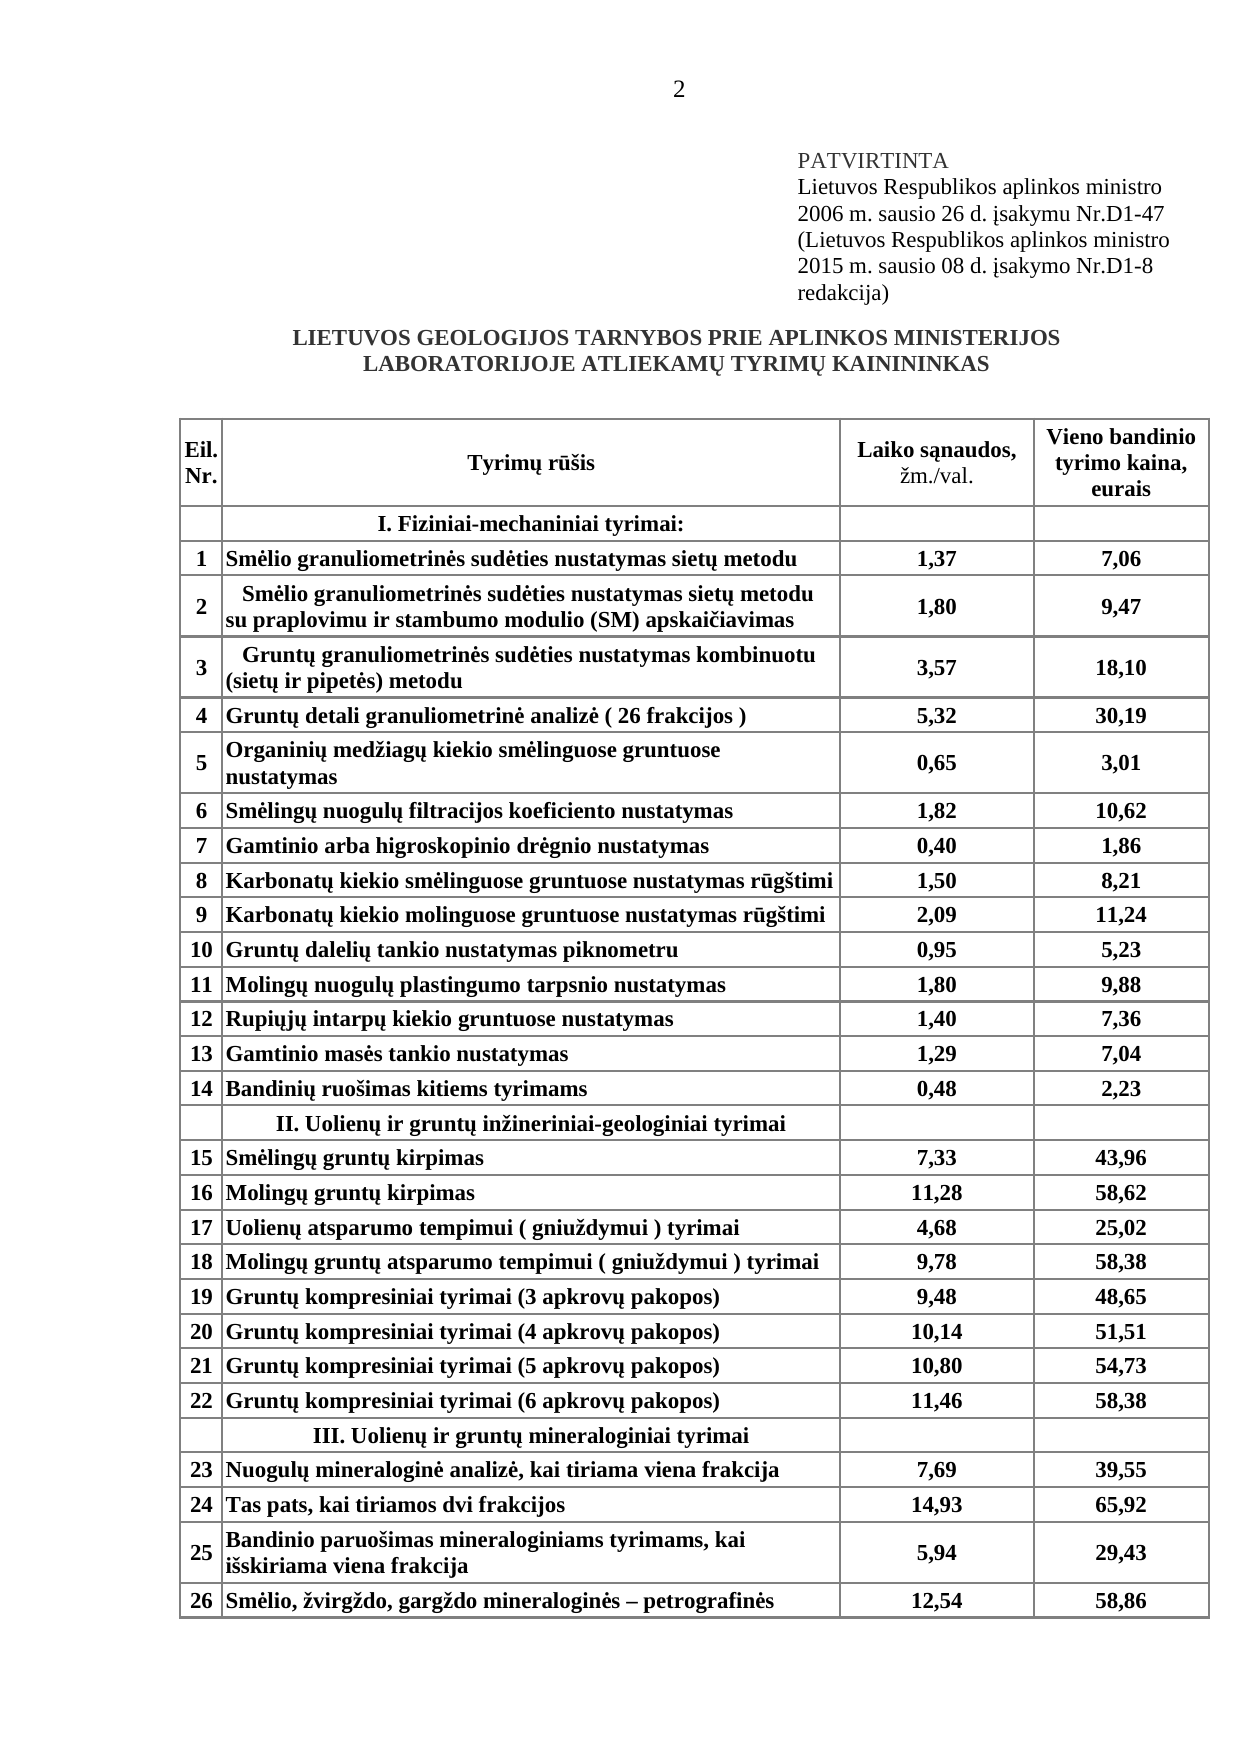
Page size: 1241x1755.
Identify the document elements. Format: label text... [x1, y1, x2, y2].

table_cell Gruntų kompresiniai tyrimai (3 apkrovų pakopos) [223, 1280, 839, 1312]
table_cell 9,78 [841, 1245, 1033, 1278]
table_cell Tas pats, kai tiriamos dvi frakcijos [223, 1488, 839, 1521]
table_cell 25,02 [1035, 1211, 1208, 1243]
table_cell II. Uolienų ir gruntų inžineriniai-geologiniai tyrimai [223, 1106, 839, 1139]
table_cell 10 [181, 933, 221, 966]
table_cell 3,01 [1035, 733, 1208, 792]
text redakcija) [797, 279, 1181, 305]
table_cell 58,62 [1035, 1176, 1208, 1208]
table_cell Karbonatų kiekio molinguose gruntuose nustatymas rūgštimi [223, 898, 839, 931]
table_cell 7,36 [1035, 1003, 1208, 1035]
table_cell 10,62 [1035, 794, 1208, 827]
text LABORATORIJOJE ATLIEKAMŲ TYRIMŲ KAINININKAS [177, 351, 1181, 377]
table_cell 9,88 [1035, 968, 1208, 1000]
table_cell 1,80 [841, 968, 1033, 1000]
table_cell Smėlio granuliometrinės sudėties nustatymas sietų metodu [223, 542, 839, 574]
table_cell 26 [181, 1584, 221, 1616]
table_cell Gruntų kompresiniai tyrimai (4 apkrovų pakopos) [223, 1315, 839, 1347]
table_cell 16 [181, 1176, 221, 1208]
table_cell 8 [181, 864, 221, 896]
table_cell Molingų nuogulų plastingumo tarpsnio nustatymas [223, 968, 839, 1000]
text (Lietuvos Respublikos aplinkos ministro [797, 226, 1181, 252]
table_cell 11,28 [841, 1176, 1033, 1208]
table_cell 1,86 [1035, 829, 1208, 862]
table_cell 9,48 [841, 1280, 1033, 1312]
table_cell 7,69 [841, 1453, 1033, 1486]
table_cell Smėlio, žvirgždo, gargždo mineraloginės – petrografinės [223, 1584, 839, 1616]
table_cell 20 [181, 1315, 221, 1347]
table_cell 2 [181, 576, 221, 635]
table_cell 0,95 [841, 933, 1033, 966]
table_header Eil. Nr. [181, 420, 221, 505]
table_cell 12 [181, 1003, 221, 1035]
text 2006 m. sausio 26 d. įsakymu Nr.D1-47 [797, 199, 1181, 226]
table_cell 1,50 [841, 864, 1033, 896]
table_cell 1 [181, 542, 221, 574]
table_cell 65,92 [1035, 1488, 1208, 1521]
table_cell 10,80 [841, 1349, 1033, 1382]
table_cell Rupiųjų intarpų kiekio gruntuose nustatymas [223, 1003, 839, 1035]
table_cell Gruntų granuliometrinės sudėties nustatymas kombinuotu (sietų ir pipetės) metodu [223, 638, 839, 696]
table_cell 58,38 [1035, 1384, 1208, 1417]
table_cell 21 [181, 1349, 221, 1382]
table_cell 1,40 [841, 1003, 1033, 1035]
table_cell 51,51 [1035, 1315, 1208, 1347]
table_cell 3,57 [841, 638, 1033, 696]
table_cell 1,37 [841, 542, 1033, 574]
table_cell Gruntų dalelių tankio nustatymas piknometru [223, 933, 839, 966]
table_cell Molingų gruntų kirpimas [223, 1176, 839, 1208]
table_cell 11 [181, 968, 221, 1000]
table_cell 29,43 [1035, 1523, 1208, 1582]
table_cell Bandinio paruošimas mineraloginiams tyrimams, kai išskiriama viena frakcija [223, 1523, 839, 1582]
table_cell 58,86 [1035, 1584, 1208, 1616]
table_header Vieno bandinio tyrimo kaina, eurais [1035, 420, 1208, 505]
table_cell Gruntų kompresiniai tyrimai (6 apkrovų pakopos) [223, 1384, 839, 1417]
table_cell 5,23 [1035, 933, 1208, 966]
table_cell 0,40 [841, 829, 1033, 862]
table_cell Smėlio granuliometrinės sudėties nustatymas sietų metodu su praplovimu ir stambumo modulio (SM) apskaičiavimas [223, 576, 839, 635]
table_cell 18,10 [1035, 638, 1208, 696]
table_cell 39,55 [1035, 1453, 1208, 1486]
table_cell [1035, 1106, 1208, 1139]
table_cell 43,96 [1035, 1141, 1208, 1174]
table_cell 54,73 [1035, 1349, 1208, 1382]
text 2015 m. sausio 08 d. įsakymo Nr.D1-8 [797, 252, 1181, 279]
table_cell 18 [181, 1245, 221, 1278]
table_cell Gruntų kompresiniai tyrimai (5 apkrovų pakopos) [223, 1349, 839, 1382]
table_cell [181, 1419, 221, 1451]
table_cell Organinių medžiagų kiekio smėlinguose gruntuose nustatymas [223, 733, 839, 792]
table_cell 13 [181, 1037, 221, 1070]
table_cell [841, 1106, 1033, 1139]
table_cell 48,65 [1035, 1280, 1208, 1312]
table_cell 7,33 [841, 1141, 1033, 1174]
table_cell 12,54 [841, 1584, 1033, 1616]
table_cell 7,06 [1035, 542, 1208, 574]
table_cell 58,38 [1035, 1245, 1208, 1278]
table_cell 7 [181, 829, 221, 862]
table_cell Molingų gruntų atsparumo tempimui ( gniuždymui ) tyrimai [223, 1245, 839, 1278]
table_cell 1,82 [841, 794, 1033, 827]
table_cell [181, 1106, 221, 1139]
table_cell 4 [181, 699, 221, 731]
table_cell Gamtinio arba higroskopinio drėgnio nustatymas [223, 829, 839, 862]
table_cell Gamtinio masės tankio nustatymas [223, 1037, 839, 1070]
table_cell Gruntų detali granuliometrinė analizė ( 26 frakcijos ) [223, 699, 839, 731]
table_cell [1035, 1419, 1208, 1451]
table_cell [181, 507, 221, 540]
table_cell [841, 1419, 1033, 1451]
table_cell Uolienų atsparumo tempimui ( gniuždymui ) tyrimai [223, 1211, 839, 1243]
table_cell 14,93 [841, 1488, 1033, 1521]
table_cell 15 [181, 1141, 221, 1174]
table_cell 11,24 [1035, 898, 1208, 931]
table_cell [841, 507, 1033, 540]
table_cell Smėlingų nuogulų filtracijos koeficiento nustatymas [223, 794, 839, 827]
table_cell 9 [181, 898, 221, 931]
table_cell 19 [181, 1280, 221, 1312]
table_header Laiko sąnaudos, žm./val. [841, 420, 1033, 505]
table_cell Karbonatų kiekio smėlinguose gruntuose nustatymas rūgštimi [223, 864, 839, 896]
text Lietuvos Respublikos aplinkos ministro [797, 173, 1181, 199]
table_cell 0,65 [841, 733, 1033, 792]
table_cell 22 [181, 1384, 221, 1417]
table_cell 0,48 [841, 1072, 1033, 1104]
table_cell Bandinių ruošimas kitiems tyrimams [223, 1072, 839, 1104]
table_cell 5,94 [841, 1523, 1033, 1582]
table_cell 5 [181, 733, 221, 792]
table_cell 17 [181, 1211, 221, 1243]
table_cell 14 [181, 1072, 221, 1104]
table_cell 30,19 [1035, 699, 1208, 731]
table_cell 1,29 [841, 1037, 1033, 1070]
table_cell I. Fiziniai-mechaniniai tyrimai: [223, 507, 839, 540]
table_cell 8,21 [1035, 864, 1208, 896]
table_cell 9,47 [1035, 576, 1208, 635]
table_cell 10,14 [841, 1315, 1033, 1347]
table_cell 25 [181, 1523, 221, 1582]
table_cell III. Uolienų ir gruntų mineraloginiai tyrimai [223, 1419, 839, 1451]
table_cell 24 [181, 1488, 221, 1521]
table_cell 5,32 [841, 699, 1033, 731]
text LIETUVOS GEOLOGIJOS TARNYBOS PRIE APLINKOS MINISTERIJOS [177, 324, 1181, 351]
table_cell 4,68 [841, 1211, 1033, 1243]
table_cell Smėlingų gruntų kirpimas [223, 1141, 839, 1174]
table_cell 1,80 [841, 576, 1033, 635]
table_cell 7,04 [1035, 1037, 1208, 1070]
table_cell Nuogulų mineraloginė analizė, kai tiriama viena frakcija [223, 1453, 839, 1486]
table_cell 11,46 [841, 1384, 1033, 1417]
table_cell 3 [181, 638, 221, 696]
text PATVIRTINTA [797, 147, 1181, 173]
table_cell 2,23 [1035, 1072, 1208, 1104]
table_cell 2,09 [841, 898, 1033, 931]
table_cell 23 [181, 1453, 221, 1486]
table_cell 6 [181, 794, 221, 827]
table_header Tyrimų rūšis [223, 420, 839, 505]
table_cell [1035, 507, 1208, 540]
